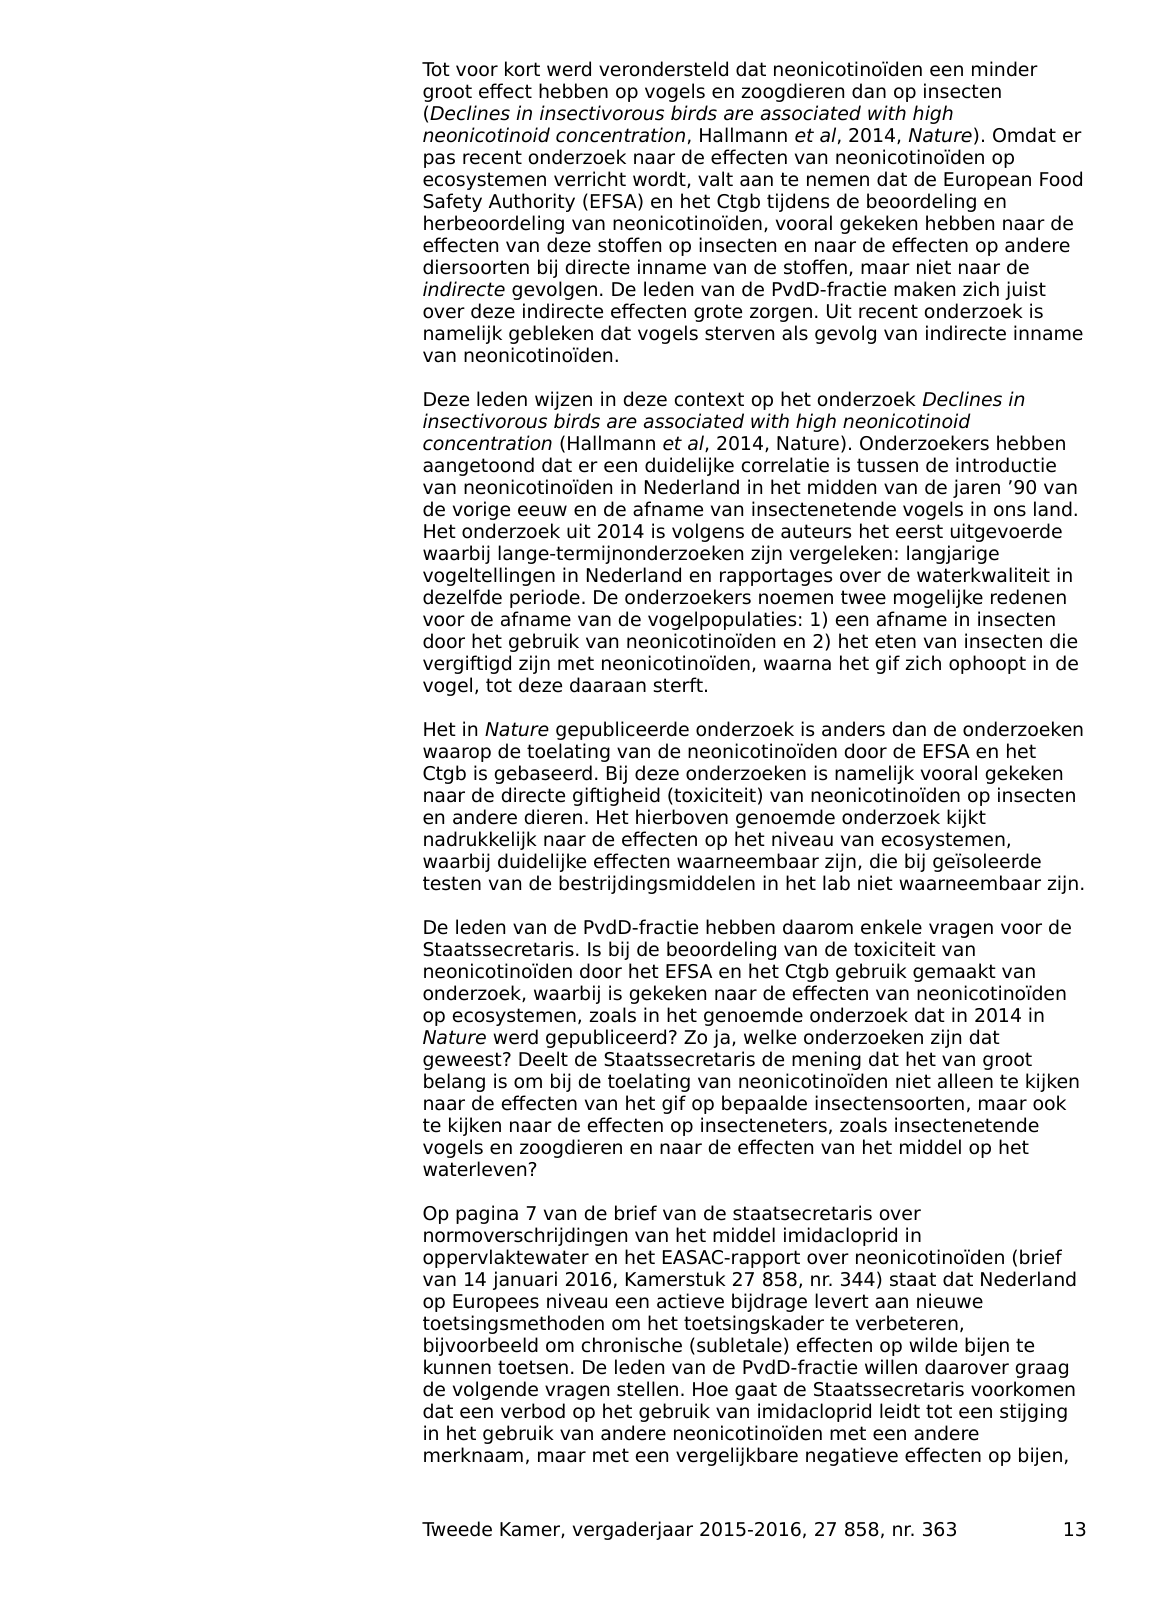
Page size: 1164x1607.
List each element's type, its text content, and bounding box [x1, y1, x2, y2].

text Tot voor kort werd verondersteld dat neonicotinoïden een minder groot effect hebben op vogels en zoogdieren dan op insecten (Declines in insectivorous birds are associated with high neonicotinoid concentration, Hallmann et al, 2014, Nature). Omdat er pas recent onderzoek naar de effecten van neonicotinoïden op ecosystemen verricht wordt, valt aan te nemen dat de European Food Safety Authority (EFSA) en het Ctgb tijdens de beoordeling en herbeoordeling van neonicotinoïden, vooral gekeken hebben naar de effecten van deze stoffen op insecten en naar de effecten op andere diersoorten bij directe inname van de stoffen, maar niet naar de indirecte gevolgen. De leden van de PvdD-fractie maken zich juist over deze indirecte effecten grote zorgen. Uit recent onderzoek is namelijk gebleken dat vogels sterven als gevolg van indirecte inname van neonicotinoïden. [422, 59, 1087, 367]
text Op pagina 7 van de brief van de staatsecretaris over normoverschrijdingen van het middel imidacloprid in oppervlaktewater en het EASAC-rapport over neonicotinoïden (brief van 14 januari 2016, Kamerstuk 27 858, nr. 344) staat dat Nederland op Europees niveau een actieve bijdrage levert aan nieuwe toetsingsmethoden om het toetsingskader te verbeteren, bijvoorbeeld om chronische (subletale) effecten op wilde bijen te kunnen toetsen. De leden van de PvdD-fractie willen daarover graag de volgende vragen stellen. Hoe gaat de Staatssecretaris voorkomen dat een verbod op het gebruik van imidacloprid leidt tot een stijging in het gebruik van andere neonicotinoïden met een andere merknaam, maar met een vergelijkbare negatieve effecten op bijen, [422, 1203, 1087, 1467]
text De leden van de PvdD-fractie hebben daarom enkele vragen voor de Staatssecretaris. Is bij de beoordeling van de toxiciteit van neonicotinoïden door het EFSA en het Ctgb gebruik gemaakt van onderzoek, waarbij is gekeken naar de effecten van neonicotinoïden op ecosystemen, zoals in het genoemde onderzoek dat in 2014 in Nature werd gepubliceerd? Zo ja, welke onderzoeken zijn dat geweest? Deelt de Staatssecretaris de mening dat het van groot belang is om bij de toelating van neonicotinoïden niet alleen te kijken naar de effecten van het gif op bepaalde insectensoorten, maar ook te kijken naar de effecten op insecteneters, zoals insectenetende vogels en zoogdieren en naar de effecten van het middel op het waterleven? [422, 917, 1087, 1181]
text Deze leden wijzen in deze context op het onderzoek Declines in insectivorous birds are associated with high neonicotinoid concentration (Hallmann et al, 2014, Nature). Onderzoekers hebben aangetoond dat er een duidelijke correlatie is tussen de introductie van neonicotinoïden in Nederland in het midden van de jaren ’90 van de vorige eeuw en de afname van insectenetende vogels in ons land. Het onderzoek uit 2014 is volgens de auteurs het eerst uitgevoerde waarbij lange-termijnonderzoeken zijn vergeleken: langjarige vogeltellingen in Nederland en rapportages over de waterkwaliteit in dezelfde periode. De onderzoekers noemen twee mogelijke redenen voor de afname van de vogelpopulaties: 1) een afname in insecten door het gebruik van neonicotinoïden en 2) het eten van insecten die vergiftigd zijn met neonicotinoïden, waarna het gif zich ophoopt in de vogel, tot deze daaraan sterft. [422, 389, 1087, 697]
text Het in Nature gepubliceerde onderzoek is anders dan de onderzoeken waarop de toelating van de neonicotinoïden door de EFSA en het Ctgb is gebaseerd. Bij deze onderzoeken is namelijk vooral gekeken naar de directe giftigheid (toxiciteit) van neonicotinoïden op insecten en andere dieren. Het hierboven genoemde onderzoek kijkt nadrukkelijk naar de effecten op het niveau van ecosystemen, waarbij duidelijke effecten waarneembaar zijn, die bij geïsoleerde testen van de bestrijdingsmiddelen in het lab niet waarneembaar zijn. [422, 719, 1087, 895]
